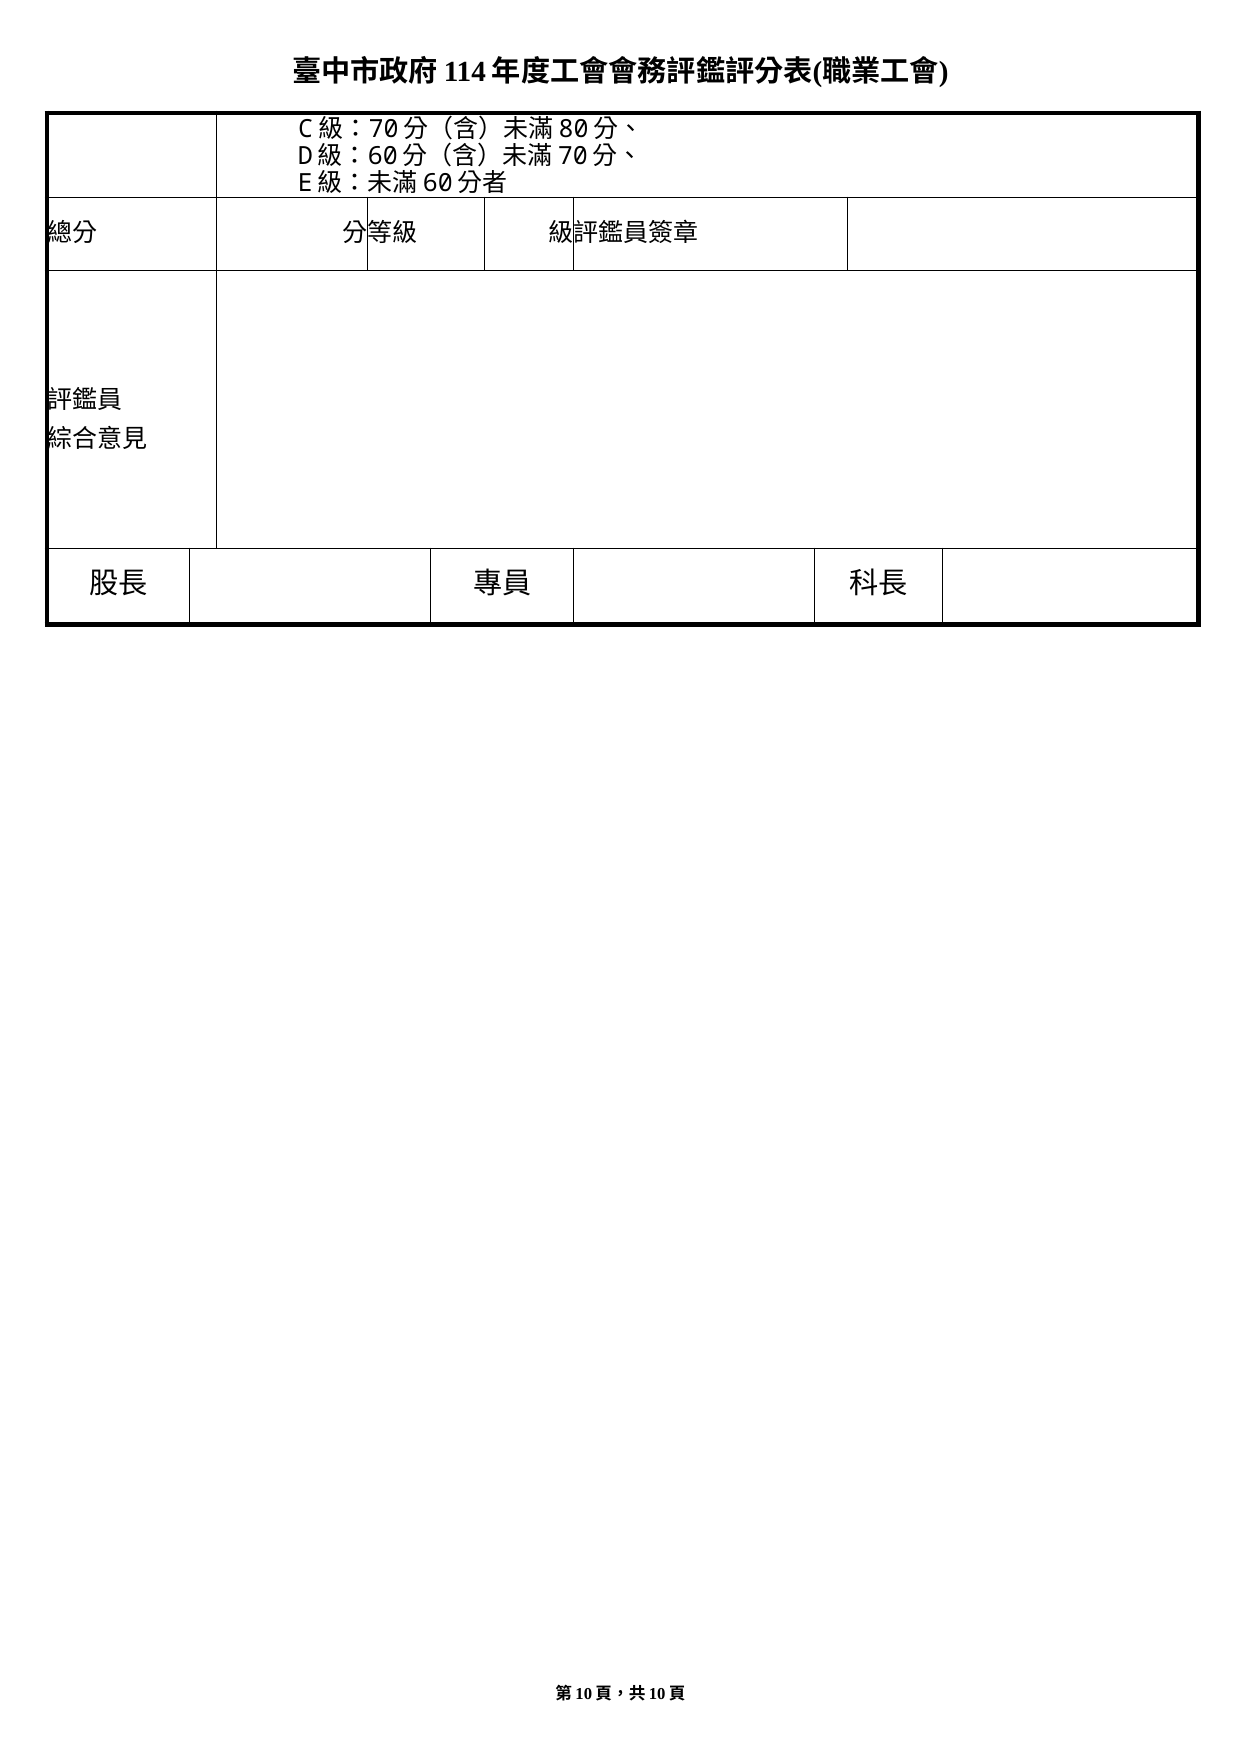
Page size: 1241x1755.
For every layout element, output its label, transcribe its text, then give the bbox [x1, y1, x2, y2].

table_cell 級 [485, 198, 573, 270]
table_cell [217, 271, 1196, 548]
table_header [49, 115, 216, 197]
table_cell 科長 [815, 549, 942, 622]
table_cell [574, 549, 814, 622]
table_cell 分 [217, 198, 367, 270]
table_cell [943, 549, 1196, 622]
table_cell [190, 549, 430, 622]
table_header C級：70分（含）未滿80分、 D級：60分（含）未滿70分、 E級：未滿60分者 [217, 115, 1196, 197]
table_cell 評鑑員 綜合意見 [49, 271, 216, 548]
table_cell 總分 [49, 198, 216, 270]
table_cell 股長 [49, 549, 189, 622]
table_cell 等級 [368, 198, 484, 270]
table_cell 評鑑員簽章 [574, 198, 847, 270]
table_cell 專員 [431, 549, 573, 622]
table_cell [848, 198, 1196, 270]
